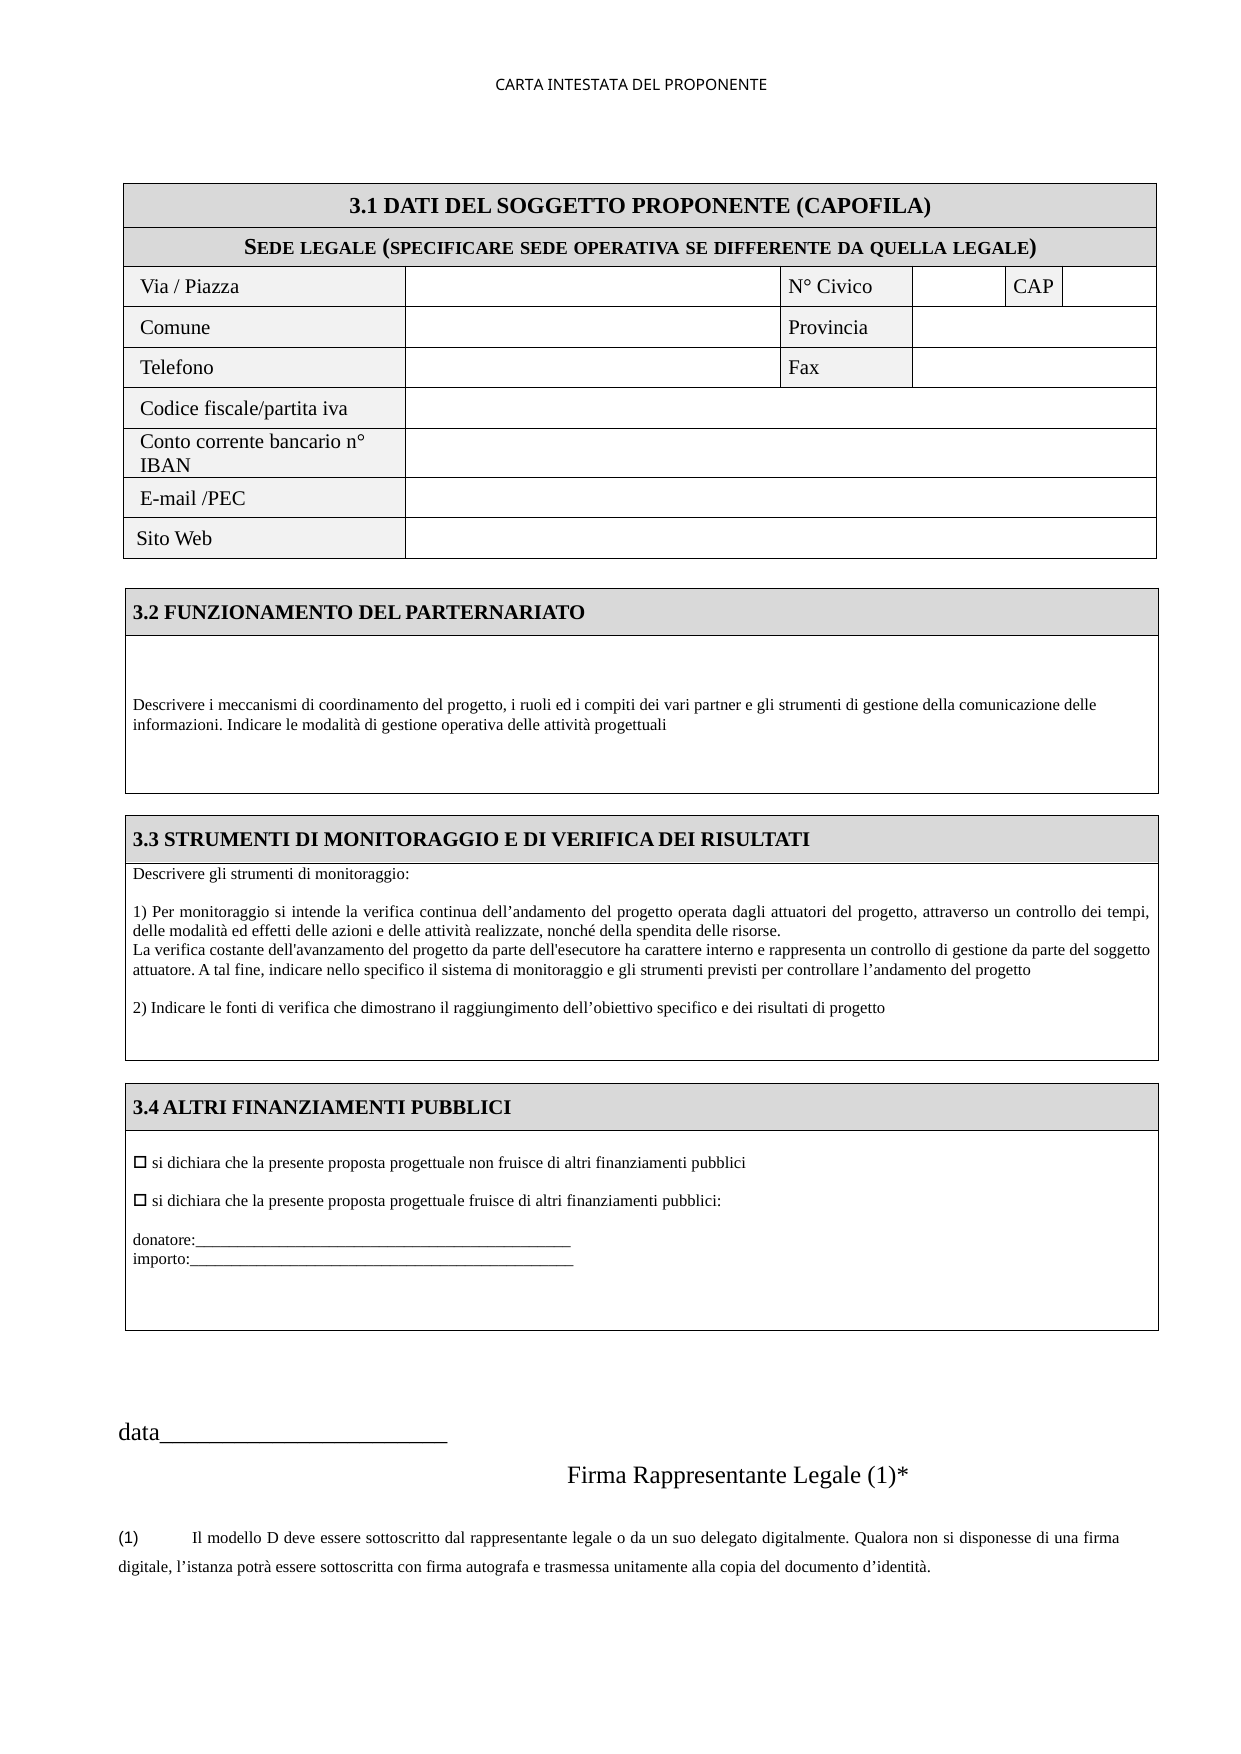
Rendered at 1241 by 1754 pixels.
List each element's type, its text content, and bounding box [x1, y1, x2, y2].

table_cell [406, 348, 780, 387]
table_cell CAP [1006, 267, 1062, 306]
table_cell Via / Piazza [124, 267, 405, 306]
table_cell [913, 307, 1156, 347]
table_cell [406, 388, 1156, 428]
table_cell Codice fiscale/partita iva [124, 388, 405, 428]
table_cell Sito Web [124, 518, 405, 558]
text Firma Rappresentante Legale (1)* [118, 1460, 1144, 1489]
table_cell Conto corrente bancario n° IBAN [124, 429, 405, 477]
table_cell Descrivere gli strumenti di monitoraggio: 1) Per monitoraggio si intende la verifica continua dell’andamento del progetto operata dagli attuatori del progetto, attraverso un controllo dei tempi, delle modalità ed effetti delle azioni e delle attività realizzate, nonché della spendita delle risorse. La verifica costante dell'avanzamento del progetto da parte dell'esecutore ha carattere interno e rappresenta un controllo di gestione da parte del soggetto attuatore. A tal fine, indicare nello specifico il sistema di monitoraggio e gli strumenti previsti per controllare l’andamento del progetto 2) Indicare le fonti di verifica che dimostrano il raggiungimento dell’obiettivo specifico e dei risultati di progetto [126, 864, 1158, 1060]
table_header 3.1 DATI DEL SOGGETTO PROPONENTE (CAPOFILA) [124, 184, 1156, 227]
table_cell [913, 267, 1005, 306]
table_cell [406, 429, 1156, 477]
table_cell [406, 307, 780, 347]
text data_______________________ [118, 1417, 1144, 1446]
table_cell [406, 478, 1156, 517]
table_cell Descrivere i meccanismi di coordinamento del progetto, i ruoli ed i compiti dei vari partner e gli strumenti di gestione della comunicazione delle informazioni. Indicare le modalità di gestione operativa delle attività progettuali [126, 636, 1158, 793]
table_cell N° Civico [781, 267, 912, 306]
table_cell Sede legale (specificare sede operativa se differente da quella legale) [124, 228, 1156, 266]
table_cell [406, 518, 1156, 558]
table_header 3.2 FUNZIONAMENTO DEL PARTERNARIATO [126, 589, 1158, 635]
list Il modello D deve essere sottoscritto dal rappresentante legale o da un suo delegato digitalmente. Qualora non si disponesse di una firma digitale, l’istanza potrà essere sottoscritta con firma autografa e trasmessa unitamente alla copia del documento d’identità. [118, 1528, 1122, 1576]
table_cell Comune [124, 307, 405, 347]
table_cell [1063, 267, 1156, 306]
table_header 3.3 STRUMENTI DI MONITORAGGIO E DI VERIFICA DEI RISULTATI [126, 816, 1158, 862]
table_cell Fax [781, 348, 912, 387]
table_cell Provincia [781, 307, 912, 347]
table_cell [406, 267, 780, 306]
table_cell [913, 348, 1156, 387]
table_header 3.4 ALTRI FINANZIAMENTI PUBBLICI [126, 1084, 1158, 1130]
table_cell E-mail /PEC [124, 478, 405, 517]
table_cell  si dichiara che la presente proposta progettuale non fruisce di altri finanziamenti pubblici  si dichiara che la presente proposta progettuale fruisce di altri finanziamenti pubblici: donatore:_____________________________________________ importo:______________________________________________ [126, 1131, 1158, 1330]
table_cell Telefono [124, 348, 405, 387]
